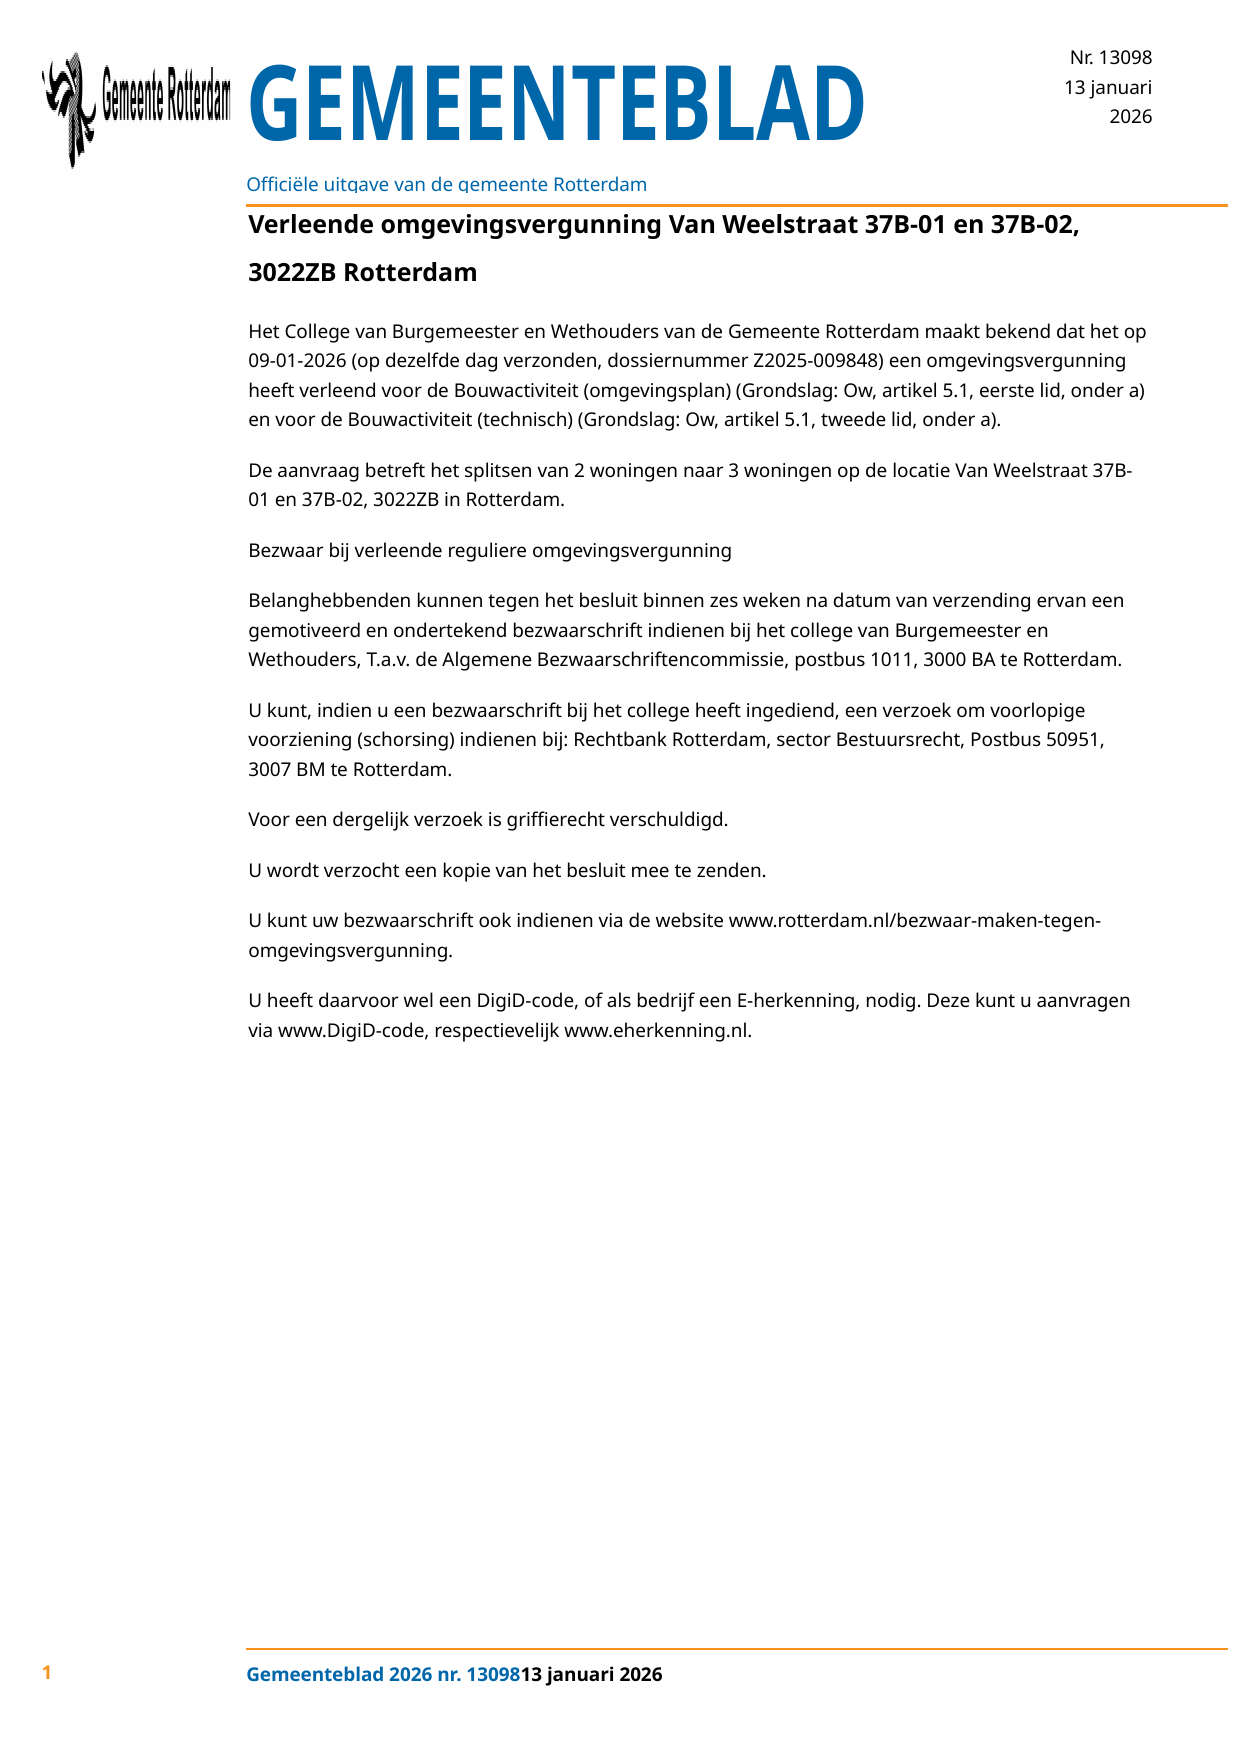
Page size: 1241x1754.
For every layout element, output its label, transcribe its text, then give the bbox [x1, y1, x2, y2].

text Verleende omgevingsvergunning Van Weelstraat 37B-01 en 37B-02, 3022ZB Rotterdam [248, 207, 1152, 288]
text U wordt verzocht een kopie van het besluit mee te zenden. [248, 857, 1152, 883]
text U heeft daarvoor wel een DigiD-code, of als bedrijf een E-herkenning, nodig. Deze kunt u aanvragen via www.DigiD-code, respectievelijk www.eherkenning.nl. [248, 987, 1152, 1043]
text Belanghebbenden kunnen tegen het besluit binnen zes weken na datum van verzending ervan een gemotiveerd en ondertekend bezwaarschrift indienen bij het college van Burgemeester en Wethouders, T.a.v. de Algemene Bezwaarschriftencommissie, postbus 1011, 3000 BA te Rotterdam. [248, 587, 1152, 672]
text U kunt uw bezwaarschrift ook indienen via de website www.rotterdam.nl/bezwaar-maken-tegen-omgevingsvergunning. [248, 907, 1152, 963]
text Voor een dergelijk verzoek is griffierecht verschuldigd. [248, 807, 1152, 832]
text U kunt, indien u een bezwaarschrift bij het college heeft ingediend, een verzoek om voorlopige voorziening (schorsing) indienen bij: Rechtbank Rotterdam, sector Bestuursrecht, Postbus 50951, 3007 BM te Rotterdam. [248, 697, 1152, 782]
text De aanvraag betreft het splitsen van 2 woningen naar 3 woningen op de locatie Van Weelstraat 37B-01 en 37B-02, 3022ZB in Rotterdam. [248, 457, 1152, 512]
picture [41, 47, 231, 172]
text Het College van Burgemeester en Wethouders van de Gemeente Rotterdam maakt bekend dat het op 09-01-2026 (op dezelfde dag verzonden, dossiernummer Z2025-009848) een omgevingsvergunning heeft verleend voor de Bouwactiviteit (omgevingsplan) (Grondslag: Ow, artikel 5.1, eerste lid, onder a) en voor de Bouwactiviteit (technisch) (Grondslag: Ow, artikel 5.1, tweede lid, onder a). [248, 318, 1152, 432]
text Bezwaar bij verleende reguliere omgevingsvergunning [248, 537, 1152, 563]
